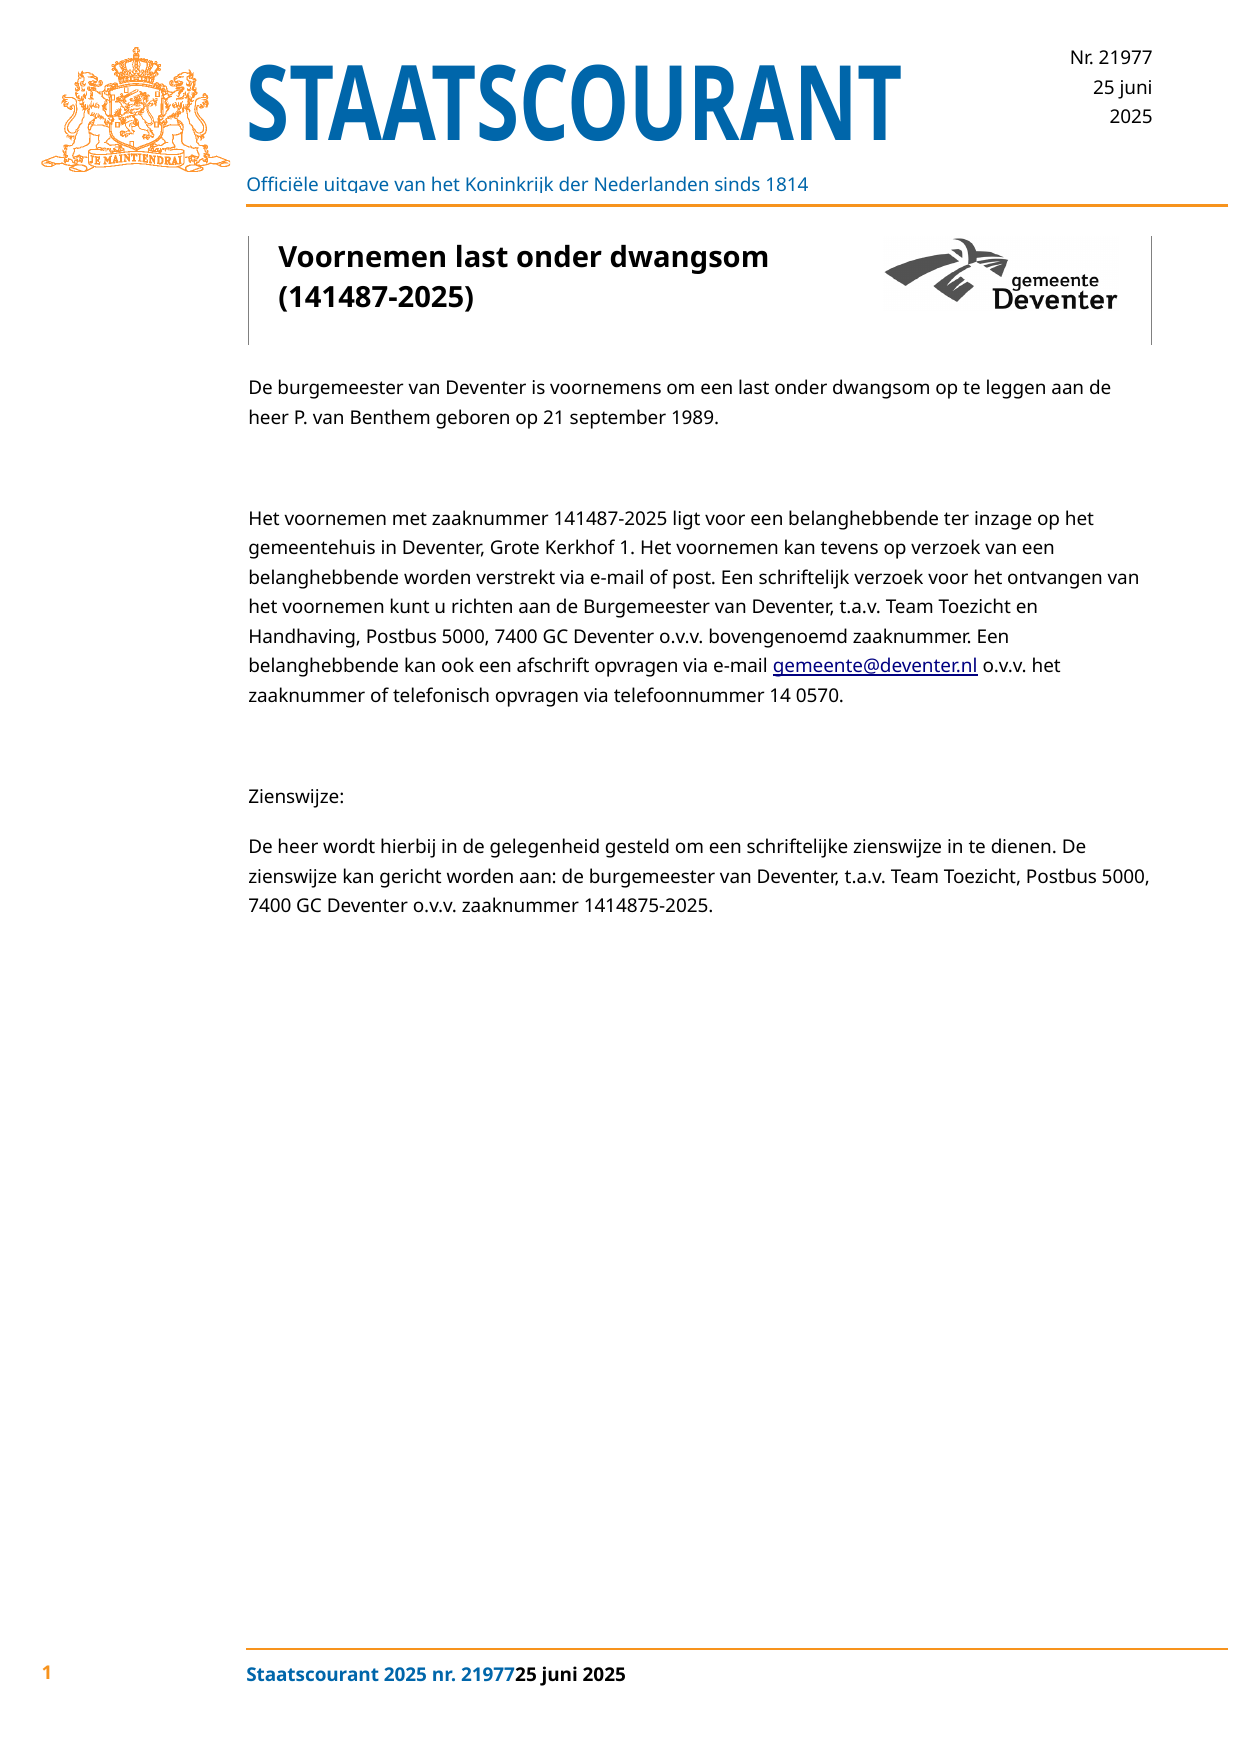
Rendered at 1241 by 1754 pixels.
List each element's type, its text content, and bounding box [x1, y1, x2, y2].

text Het voornemen met zaaknummer 141487-2025 ligt voor een belanghebbende ter inzage op het gemeentehuis in Deventer, Grote Kerkhof 1. Het voornemen kan tevens op verzoek van een belanghebbende worden verstrekt via e-mail of post. Een schriftelijk verzoek voor het ontvangen van het voornemen kunt u richten aan de Burgemeester van Deventer, t.a.v. Team Toezicht en Handhaving, Postbus 5000, 7400 GC Deventer o.v.v. bovengenoemd zaaknummer. Een belanghebbende kan ook een afschrift opvragen via e-mail gemeente@deventer.nl o.v.v. het zaaknummer of telefonisch opvragen via telefoonnummer 14 0570. [248, 505, 1152, 708]
picture [41, 47, 231, 172]
text Zienswijze: [248, 783, 1152, 809]
text De burgemeester van Deventer is voornemens om een last onder dwangsom op te leggen aan de heer P. van Benthem geboren op 21 september 1989. [248, 374, 1152, 429]
table_header [850, 236, 1151, 345]
table_header Voornemen last onder dwangsom (141487-2025) [249, 236, 850, 345]
text De heer wordt hierbij in de gelegenheid gesteld om een schriftelijke zienswijze in te dienen. De zienswijze kan gericht worden aan: de burgemeester van Deventer, t.a.v. Team Toezicht, Postbus 5000, 7400 GC Deventer o.v.v. zaaknummer 1414875-2025. [248, 833, 1152, 918]
picture [882, 236, 1119, 311]
